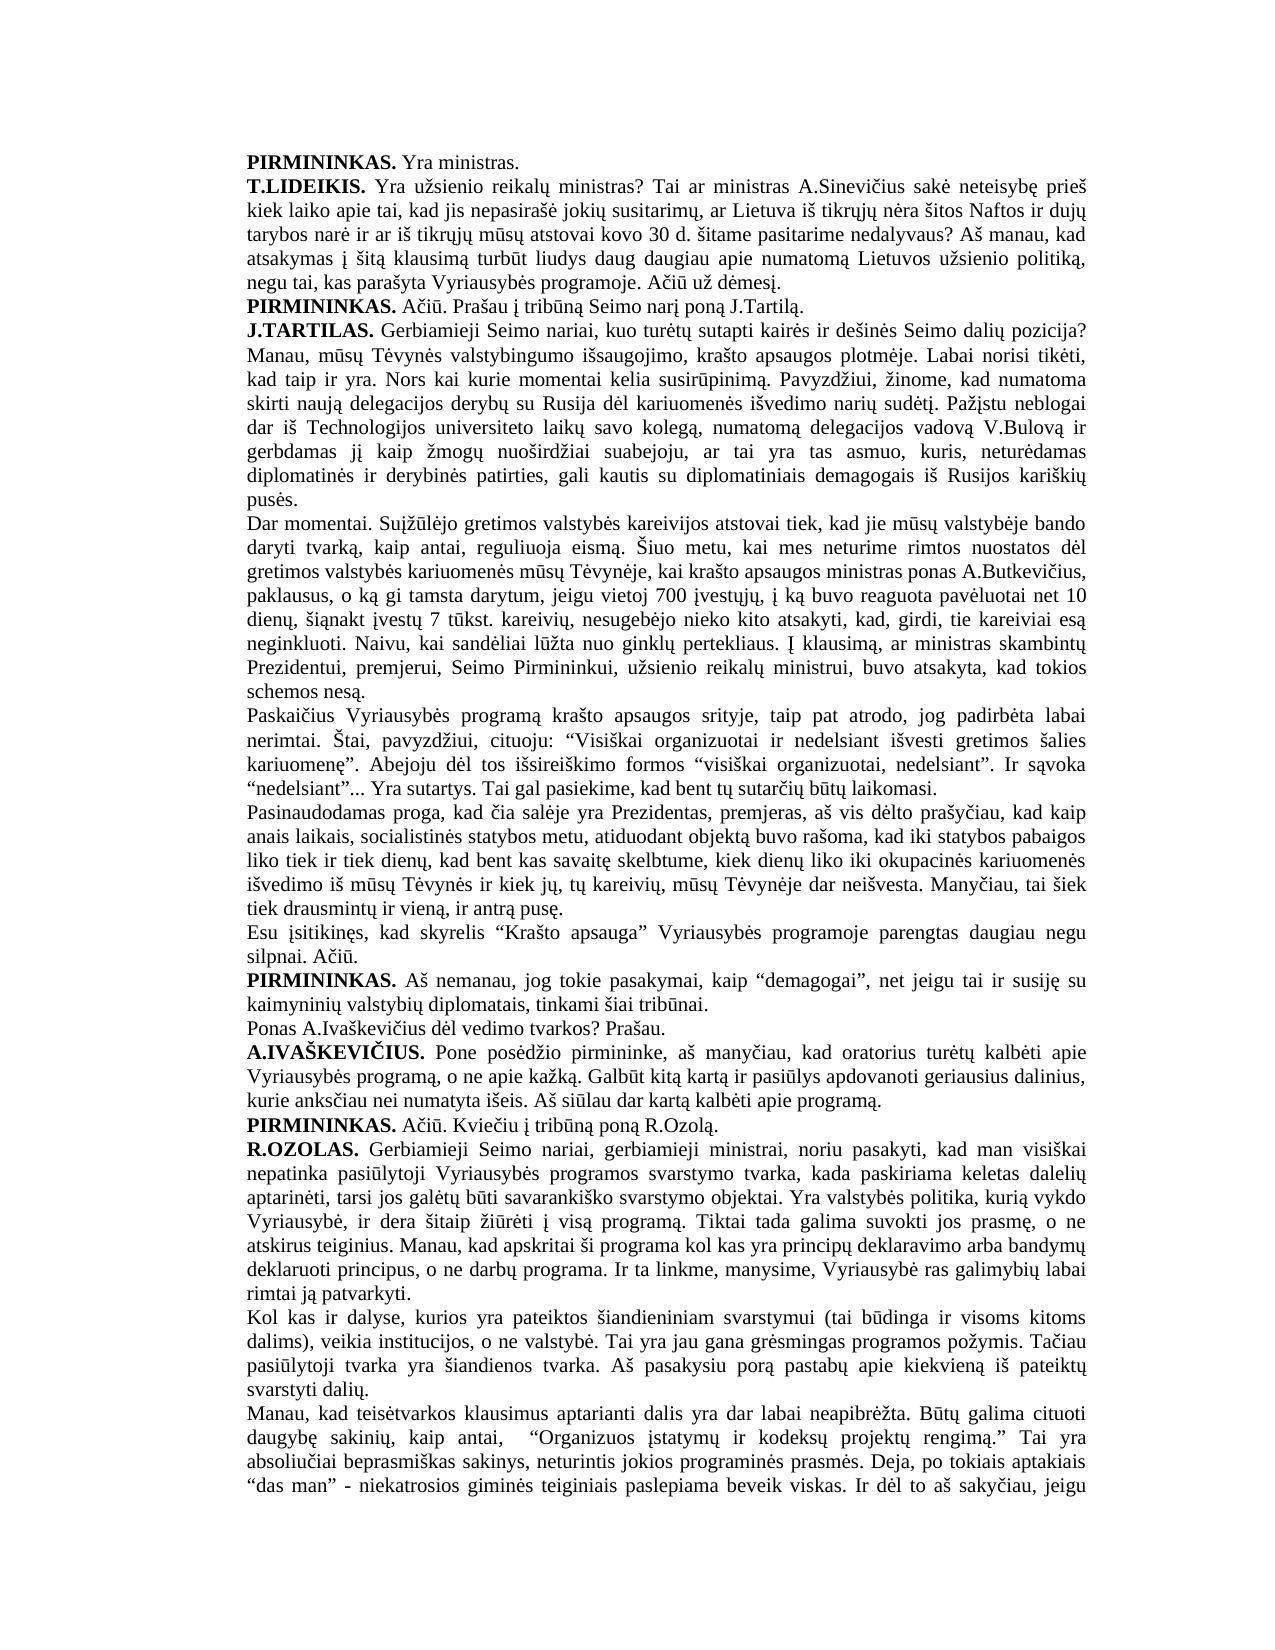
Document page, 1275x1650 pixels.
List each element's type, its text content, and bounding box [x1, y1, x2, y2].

text Paskaičius Vyriausybės programą krašto apsaugos srityje, taip pat atrodo, jog padirbėta labai nerimtai. Štai, pavyzdžiui, cituoju: “Visiškai organizuotai ir nedelsiant išvesti gretimos šalies kariuomenę”. Abejoju dėl tos išsireiškimo formos “visiškai organizuotai, nedelsiant”. Ir sąvoka “nedelsiant”... Yra sutartys. Tai gal pasiekime, kad bent tų sutarčių būtų laikomasi. [247, 703, 1087, 800]
text T.LIDEIKIS. Yra užsienio reikalų ministras? Tai ar ministras A.Sinevičius sakė neteisybę prieš kiek laiko apie tai, kad jis nepasirašė jokių susitarimų, ar Lietuva iš tikrųjų nėra šitos Naftos ir dujų tarybos narė ir ar iš tikrųjų mūsų atstovai kovo 30 d. šitame pasitarime nedalyvaus? Aš manau, kad atsakymas į šitą klausimą turbūt liudys daug daugiau apie numatomą Lietuvos užsienio politiką, negu tai, kas parašyta Vyriausybės programoje. Ačiū už dėmesį. [247, 174, 1087, 294]
text Kol kas ir dalyse, kurios yra pateiktos šiandieniniam svarstymui (tai būdinga ir visoms kitoms dalims), veikia institucijos, o ne valstybė. Tai yra jau gana grėsmingas programos požymis. Tačiau pasiūlytoji tvarka yra šiandienos tvarka. Aš pasakysiu porą pastabų apie kiekvieną iš pateiktų svarstyti dalių. [247, 1305, 1087, 1401]
text PIRMININKAS. Aš nemanau, jog tokie pasakymai, kaip “demagogai”, net jeigu tai ir susiję su kaimyninių valstybių diplomatais, tinkami šiai tribūnai. [247, 968, 1087, 1016]
text PIRMININKAS. Yra ministras. [247, 150, 1087, 174]
text Esu įsitikinęs, kad skyrelis “Krašto apsauga” Vyriausybės programoje parengtas daugiau negu silpnai. Ačiū. [247, 920, 1087, 968]
text J.TARTILAS. Gerbiamieji Seimo nariai, kuo turėtų sutapti kairės ir dešinės Seimo dalių pozicija? Manau, mūsų Tėvynės valstybingumo išsaugojimo, krašto apsaugos plotmėje. Labai norisi tikėti, kad taip ir yra. Nors kai kurie momentai kelia susirūpinimą. Pavyzdžiui, žinome, kad numatoma skirti naują delegacijos derybų su Rusija dėl kariuomenės išvedimo narių sudėtį. Pažįstu neblogai dar iš Technologijos universiteto laikų savo kolegą, numatomą delegacijos vadovą V.Bulovą ir gerbdamas jį kaip žmogų nuoširdžiai suabejoju, ar tai yra tas asmuo, kuris, neturėdamas diplomatinės ir derybinės patirties, gali kautis su diplomatiniais demagogais iš Rusijos kariškių pusės. [247, 318, 1087, 511]
text Manau, kad teisėtvarkos klausimus aptarianti dalis yra dar labai neapibrėžta. Būtų galima cituoti daugybę sakinių, kaip antai, “Organizuos įstatymų ir kodeksų projektų rengimą.” Tai yra absoliučiai beprasmiškas sakinys, neturintis jokios programinės prasmės. Deja, po tokiais aptakiais “das man” - niekatrosios giminės teiginiais paslepiama beveik viskas. Ir dėl to aš sakyčiau, jeigu [247, 1401, 1087, 1497]
text Dar momentai. Suįžūlėjo gretimos valstybės kareivijos atstovai tiek, kad jie mūsų valstybėje bando daryti tvarką, kaip antai, reguliuoja eismą. Šiuo metu, kai mes neturime rimtos nuostatos dėl gretimos valstybės kariuomenės mūsų Tėvynėje, kai krašto apsaugos ministras ponas A.Butkevičius, paklausus, o ką gi tamsta darytum, jeigu vietoj 700 įvestųjų, į ką buvo reaguota pavėluotai net 10 dienų, šiąnakt įvestų 7 tūkst. kareivių, nesugebėjo nieko kito atsakyti, kad, girdi, tie kareiviai esą neginkluoti. Naivu, kai sandėliai lūžta nuo ginklų pertekliaus. Į klausimą, ar ministras skambintų Prezidentui, premjerui, Seimo Pirmininkui, užsienio reikalų ministrui, buvo atsakyta, kad tokios schemos nesą. [247, 511, 1087, 703]
text PIRMININKAS. Ačiū. Prašau į tribūną Seimo narį poną J.Tartilą. [247, 294, 1087, 318]
text A.IVAŠKEVIČIUS. Pone posėdžio pirmininke, aš manyčiau, kad oratorius turėtų kalbėti apie Vyriausybės programą, o ne apie kažką. Galbūt kitą kartą ir pasiūlys apdovanoti geriausius dalinius, kurie anksčiau nei numatyta išeis. Aš siūlau dar kartą kalbėti apie programą. [247, 1040, 1087, 1112]
text Ponas A.Ivaškevičius dėl vedimo tvarkos? Prašau. [247, 1016, 1087, 1040]
text PIRMININKAS. Ačiū. Kviečiu į tribūną poną R.Ozolą. [247, 1112, 1087, 1137]
text R.OZOLAS. Gerbiamieji Seimo nariai, gerbiamieji ministrai, noriu pasakyti, kad man visiškai nepatinka pasiūlytoji Vyriausybės programos svarstymo tvarka, kada paskiriama keletas dalelių aptarinėti, tarsi jos galėtų būti savarankiško svarstymo objektai. Yra valstybės politika, kurią vykdo Vyriausybė, ir dera šitaip žiūrėti į visą programą. Tiktai tada galima suvokti jos prasmę, o ne atskirus teiginius. Manau, kad apskritai ši programa kol kas yra principų deklaravimo arba bandymų deklaruoti principus, o ne darbų programa. Ir ta linkme, manysime, Vyriausybė ras galimybių labai rimtai ją patvarkyti. [247, 1137, 1087, 1305]
text Pasinaudodamas proga, kad čia salėje yra Prezidentas, premjeras, aš vis dėlto prašyčiau, kad kaip anais laikais, socialistinės statybos metu, atiduodant objektą buvo rašoma, kad iki statybos pabaigos liko tiek ir tiek dienų, kad bent kas savaitę skelbtume, kiek dienų liko iki okupacinės kariuomenės išvedimo iš mūsų Tėvynės ir kiek jų, tų kareivių, mūsų Tėvynėje dar neišvesta. Manyčiau, tai šiek tiek drausmintų ir vieną, ir antrą pusę. [247, 800, 1087, 920]
